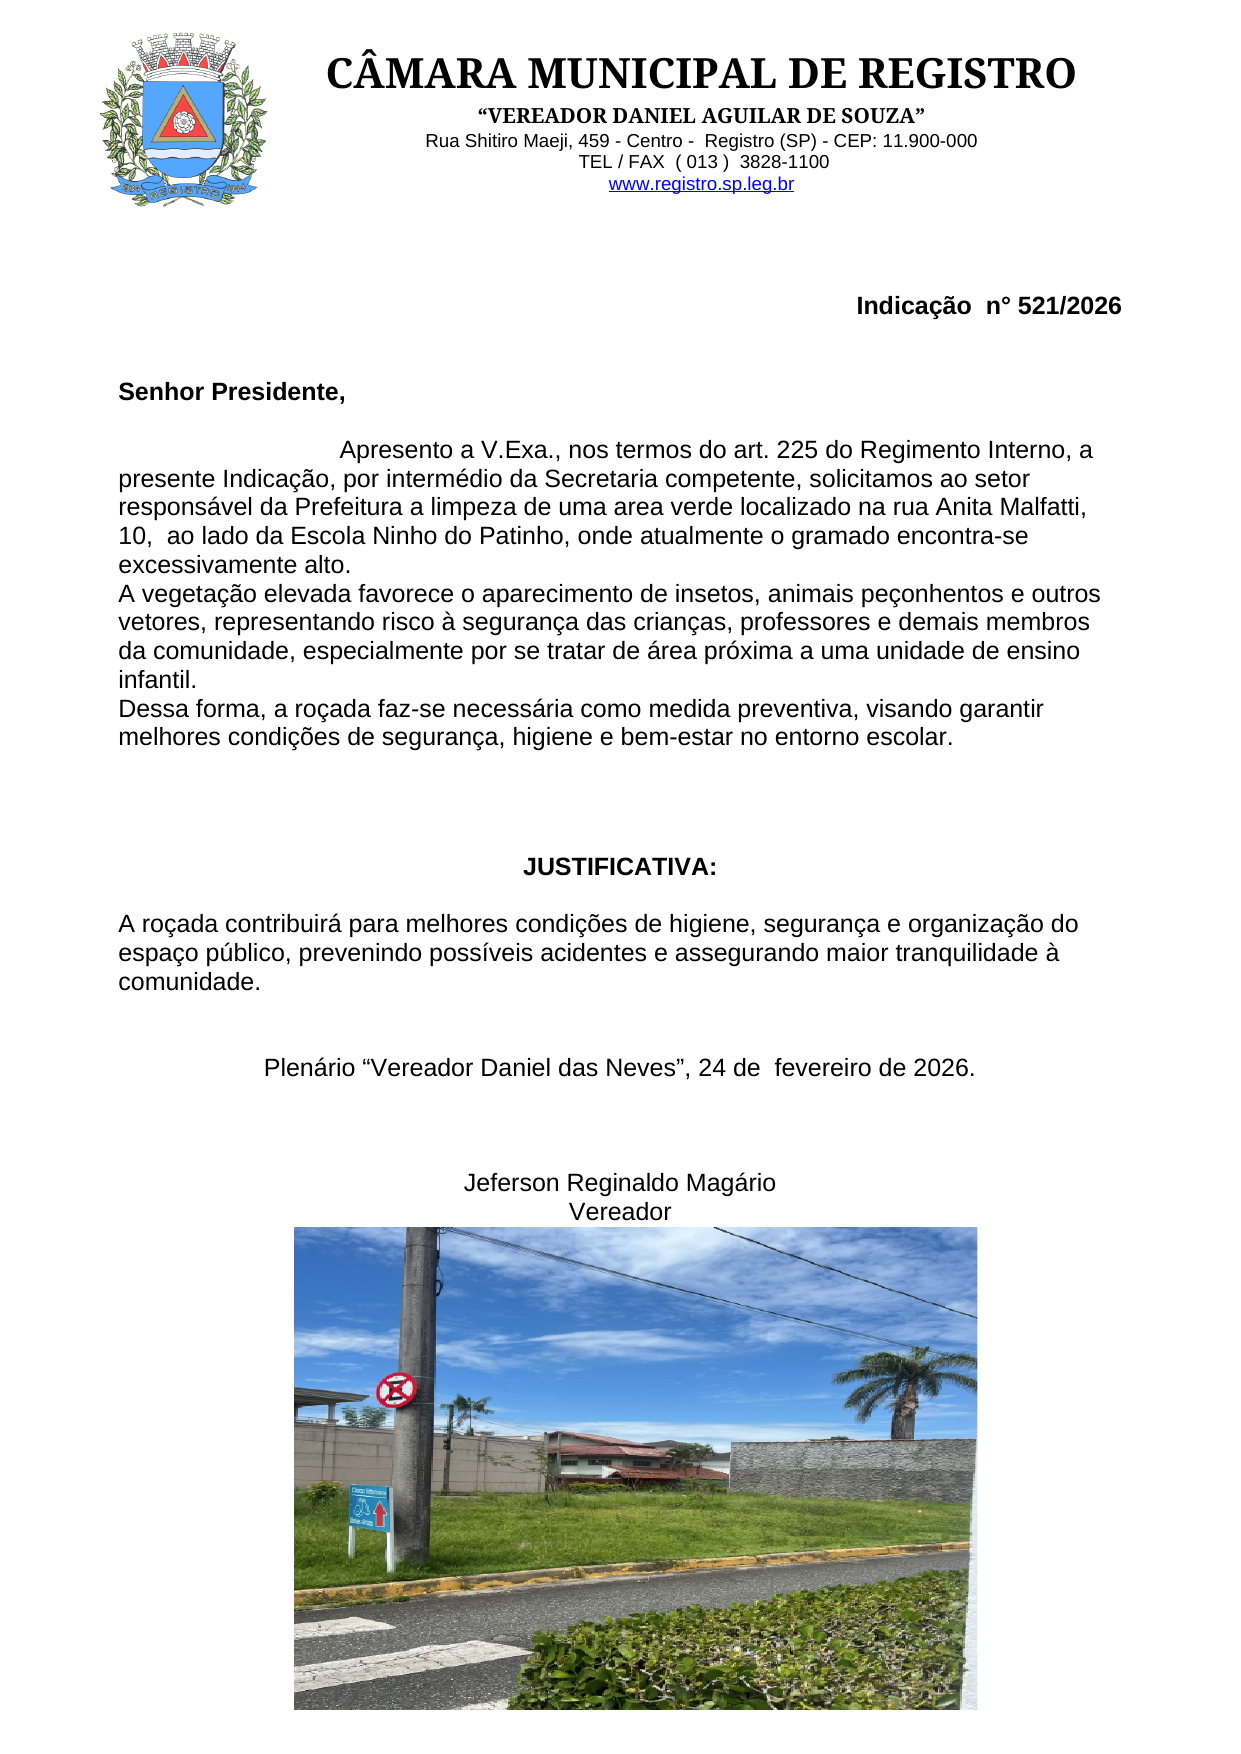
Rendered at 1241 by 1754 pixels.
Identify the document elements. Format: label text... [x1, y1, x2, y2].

text JUSTIFICATIVA: [118, 852, 1122, 880]
picture [294, 1227, 978, 1710]
text Jeferson Reginaldo Magário [118, 1168, 1122, 1197]
text Vereador [118, 1197, 1122, 1225]
text A roçada contribuirá para melhores condições de higiene, segurança e organização do espaço público, prevenindo possíveis acidentes e assegurando maior tranquilidade à comunidade. [118, 909, 1122, 995]
text Plenário “Vereador Daniel das Neves”, 24 de fevereiro de 2026. [118, 1053, 1122, 1082]
text Senhor Presidente, [118, 377, 1122, 406]
text Apresento a V.Exa., nos termos do art. 225 do Regimento Interno, a presente Indicação, por intermédio da Secretaria competente, solicitamos ao setor responsável da Prefeitura a limpeza de uma area verde localizado na rua Anita Malfatti, 10, ao lado da Escola Ninho do Patinho, onde atualmente o gramado encontra-se excessivamente alto. A vegetação elevada favorece o aparecimento de insetos, animais peçonhentos e outros vetores, representando risco à segurança das crianças, professores e demais membros da comunidade, especialmente por se tratar de área próxima a uma unidade de ensino infantil. Dessa forma, a roçada faz-se necessária como medida preventiva, visando garantir melhores condições de segurança, higiene e bem-estar no entorno escolar. [118, 435, 1122, 751]
text Indicação n° 521/2026 [118, 291, 1122, 320]
